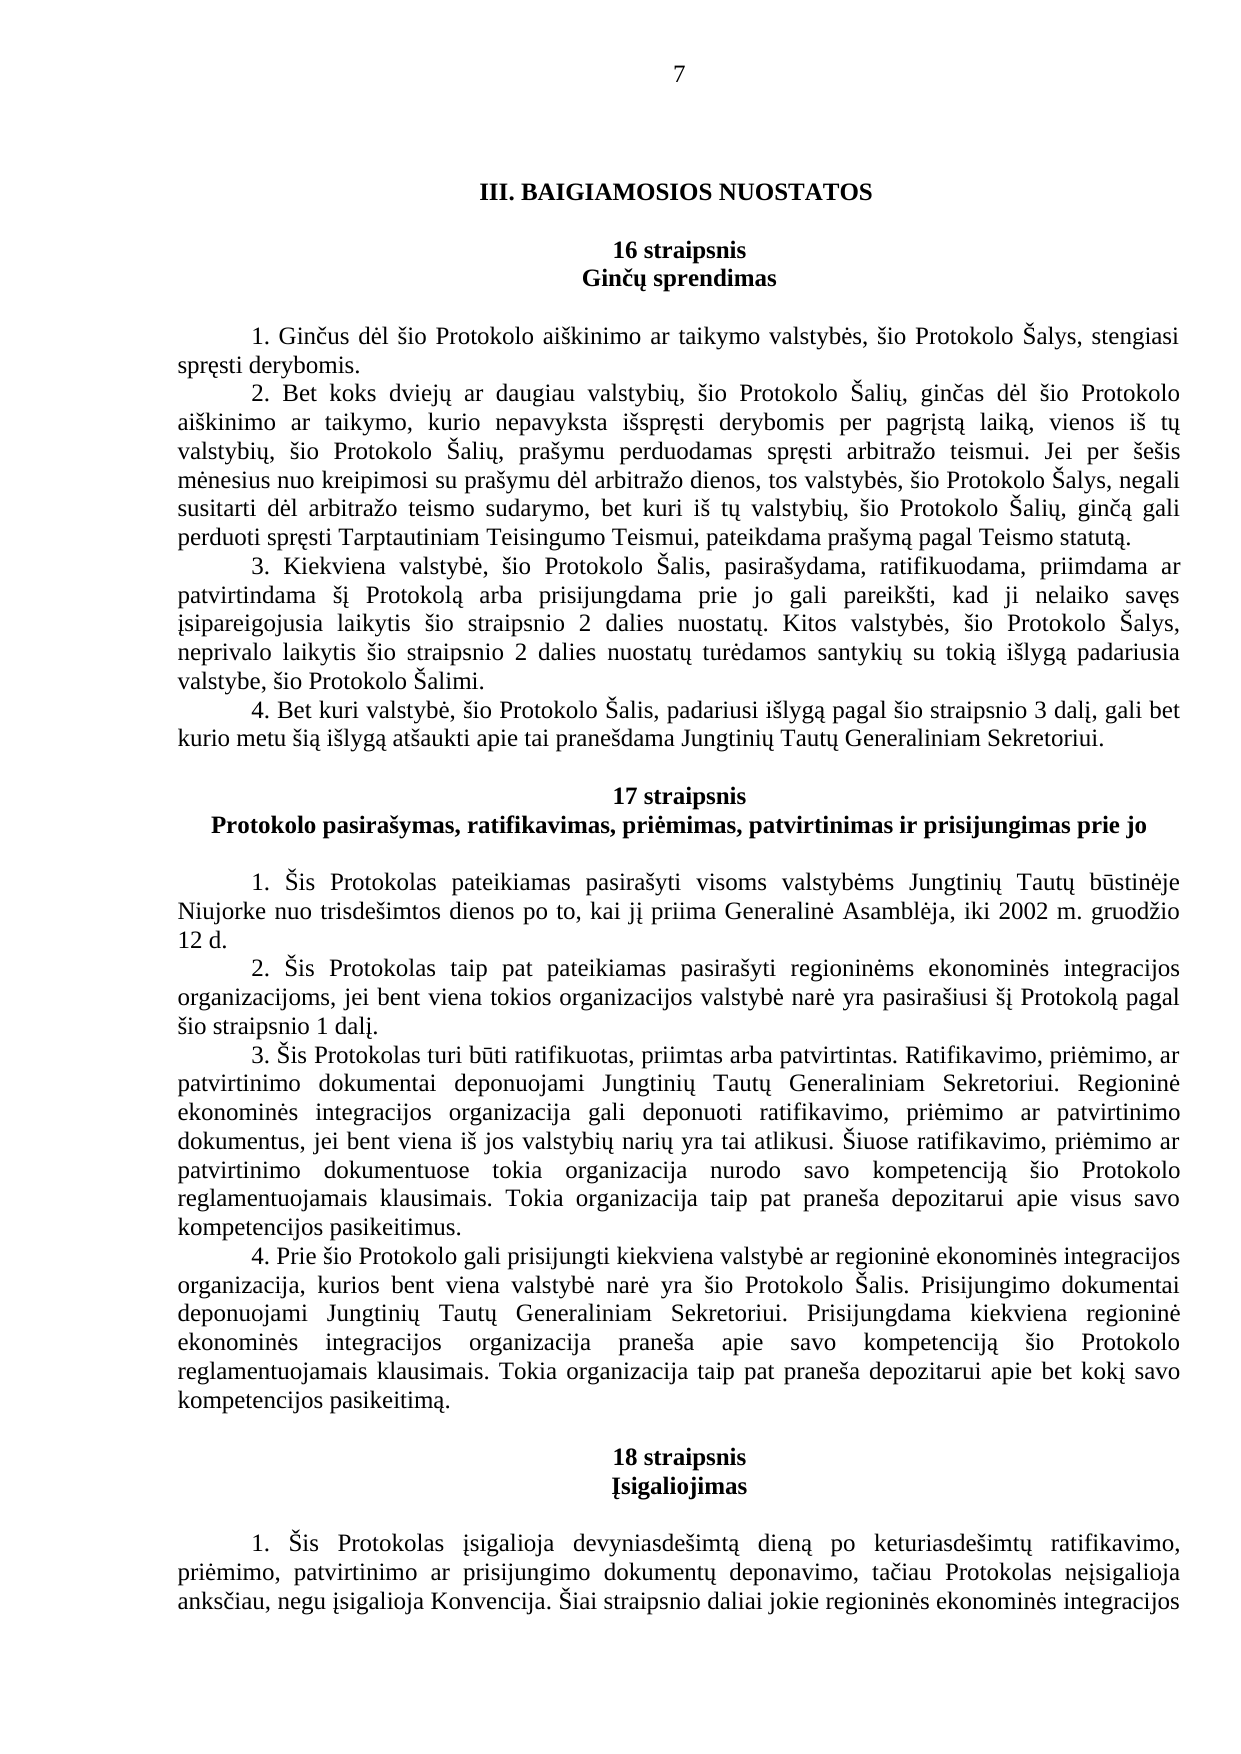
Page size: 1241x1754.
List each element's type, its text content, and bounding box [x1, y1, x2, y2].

text 4. Prie šio Protokolo gali prisijungti kiekviena valstybė ar regioninė ekonominės integracijos organizacija, kurios bent viena valstybė narė yra šio Protokolo Šalis. Prisijungimo dokumentai deponuojami Jungtinių Tautų Generaliniam Sekretoriui. Prisijungdama kiekviena regioninė ekonominės integracijos organizacija praneša apie savo kompetenciją šio Protokolo reglamentuojamais klausimais. Tokia organizacija taip pat praneša depozitarui apie bet kokį savo kompetencijos pasikeitimą. [177, 1241, 1181, 1413]
text Protokolo pasirašymas, ratifikavimas, priėmimas, patvirtinimas ir prisijungimas prie jo [177, 810, 1181, 838]
text III. Baigiamosios nuostatos [177, 177, 1181, 206]
text Ginčų sprendimas [177, 263, 1181, 292]
text 4. Bet kuri valstybė, šio Protokolo Šalis, padariusi išlygą pagal šio straipsnio 3 dalį, gali bet kurio metu šią išlygą atšaukti apie tai pranešdama Jungtinių Tautų Generaliniam Sekretoriui. [177, 695, 1181, 752]
text 2. Bet koks dviejų ar daugiau valstybių, šio Protokolo Šalių, ginčas dėl šio Protokolo aiškinimo ar taikymo, kurio nepavyksta išspręsti derybomis per pagrįstą laiką, vienos iš tų valstybių, šio Protokolo Šalių, prašymu perduodamas spręsti arbitražo teismui. Jei per šešis mėnesius nuo kreipimosi su prašymu dėl arbitražo dienos, tos valstybės, šio Protokolo Šalys, negali susitarti dėl arbitražo teismo sudarymo, bet kuri iš tų valstybių, šio Protokolo Šalių, ginčą gali perduoti spręsti Tarptautiniam Teisingumo Teismui, pateikdama prašymą pagal Teismo statutą. [177, 378, 1181, 551]
text 3. Kiekviena valstybė, šio Protokolo Šalis, pasirašydama, ratifikuodama, priimdama ar patvirtindama šį Protokolą arba prisijungdama prie jo gali pareikšti, kad ji nelaiko savęs įsipareigojusia laikytis šio straipsnio 2 dalies nuostatų. Kitos valstybės, šio Protokolo Šalys, neprivalo laikytis šio straipsnio 2 dalies nuostatų turėdamos santykių su tokią išlygą padariusia valstybe, šio Protokolo Šalimi. [177, 551, 1181, 695]
text 16 straipsnis [177, 235, 1181, 263]
text 17 straipsnis [177, 781, 1181, 810]
text Įsigaliojimas [177, 1471, 1181, 1500]
text 2. Šis Protokolas taip pat pateikiamas pasirašyti regioninėms ekonominės integracijos organizacijoms, jei bent viena tokios organizacijos valstybė narė yra pasirašiusi šį Protokolą pagal šio straipsnio 1 dalį. [177, 953, 1181, 1040]
text 18 straipsnis [177, 1442, 1181, 1471]
text 1. Šis Protokolas pateikiamas pasirašyti visoms valstybėms Jungtinių Tautų būstinėje Niujorke nuo trisdešimtos dienos po to, kai jį priima Generalinė Asamblėja, iki 2002 m. gruodžio 12 d. [177, 867, 1181, 953]
text 1. Šis Protokolas įsigalioja devyniasdešimtą dieną po keturiasdešimtų ratifikavimo, priėmimo, patvirtinimo ar prisijungimo dokumentų deponavimo, tačiau Protokolas neįsigalioja anksčiau, negu įsigalioja Konvencija. Šiai straipsnio daliai jokie regioninės ekonominės integracijos [177, 1528, 1181, 1615]
text 1. Ginčus dėl šio Protokolo aiškinimo ar taikymo valstybės, šio Protokolo Šalys, stengiasi spręsti derybomis. [177, 321, 1181, 378]
text 3. Šis Protokolas turi būti ratifikuotas, priimtas arba patvirtintas. Ratifikavimo, priėmimo, ar patvirtinimo dokumentai deponuojami Jungtinių Tautų Generaliniam Sekretoriui. Regioninė ekonominės integracijos organizacija gali deponuoti ratifikavimo, priėmimo ar patvirtinimo dokumentus, jei bent viena iš jos valstybių narių yra tai atlikusi. Šiuose ratifikavimo, priėmimo ar patvirtinimo dokumentuose tokia organizacija nurodo savo kompetenciją šio Protokolo reglamentuojamais klausimais. Tokia organizacija taip pat praneša depozitarui apie visus savo kompetencijos pasikeitimus. [177, 1040, 1181, 1241]
